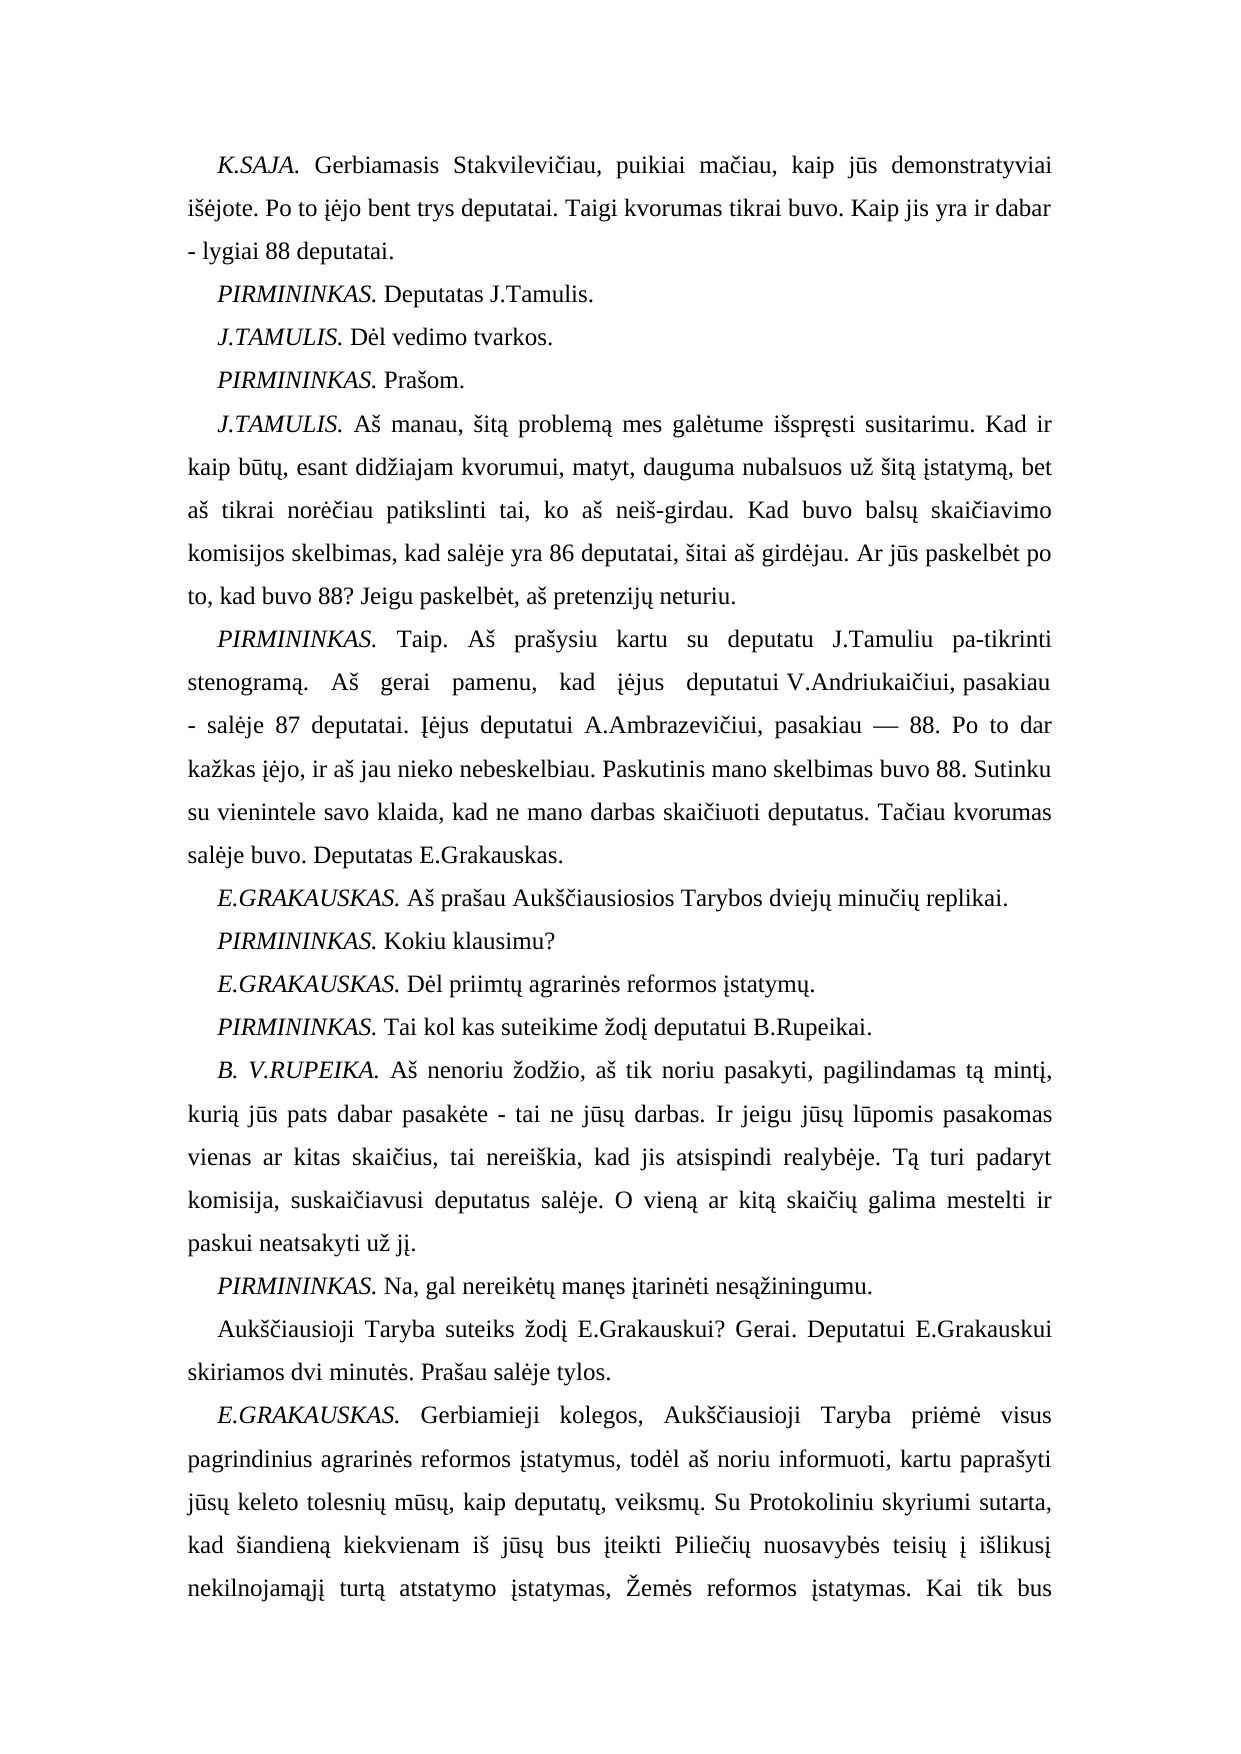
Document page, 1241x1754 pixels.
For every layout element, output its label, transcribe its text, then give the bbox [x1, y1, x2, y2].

text E.GRAKAUSKAS. Aš prašau Aukščiausiosios Tarybos dviejų minučių replikai. [187, 883, 1053, 912]
text PIRMININKAS. Prašom. [187, 366, 1053, 394]
text K.SAJA. Gerbiamasis Stakvilevičiau, puikiai mačiau, kaip jūs demonstratyviai išėjote. Po to įėjo bent trys deputatai. Taigi kvorumas tikrai buvo. Kaip jis yra ir dabar - lygiai 88 deputatai. [187, 150, 1053, 265]
text J.TAMULIS. Aš manau, šitą problemą mes galėtume išspręsti susitarimu. Kad ir kaip būtų, esant didžiajam kvorumui, matyt, dauguma nubalsuos už šitą įstatymą, bet aš tikrai norėčiau patikslinti tai, ko aš neiš-girdau. Kad buvo balsų skaičiavimo komisijos skelbimas, kad salėje yra 86 deputatai, šitai aš girdėjau. Ar jūs paskelbėt po to, kad buvo 88? Jeigu paskelbėt, aš pretenzijų neturiu. [187, 409, 1053, 610]
text E.GRAKAUSKAS. Dėl priimtų agrarinės reformos įstatymų. [187, 969, 1053, 998]
text B. V.RUPEIKA. Aš nenoriu žodžio, aš tik noriu pasakyti, pagilindamas tą mintį, kurią jūs pats dabar pasakėte - tai ne jūsų darbas. Ir jeigu jūsų lūpomis pasakomas vienas ar kitas skaičius, tai nereiškia, kad jis atsispindi realybėje. Tą turi padaryt komisija, suskaičiavusi deputatus salėje. O vieną ar kitą skaičių galima mestelti ir paskui neatsakyti už jį. [187, 1056, 1053, 1257]
text Aukščiausioji Taryba suteiks žodį E.Grakauskui? Gerai. Deputatui E.Grakauskui skiriamos dvi minutės. Prašau salėje tylos. [187, 1314, 1053, 1386]
text PIRMININKAS. Tai kol kas suteikime žodį deputatui B.Rupeikai. [187, 1012, 1053, 1041]
text J.TAMULIS. Dėl vedimo tvarkos. [187, 322, 1053, 351]
text PIRMININKAS. Deputatas J.Tamulis. [187, 279, 1053, 308]
text PIRMININKAS. Kokiu klausimu? [187, 926, 1053, 955]
text PIRMININKAS. Taip. Aš prašysiu kartu su deputatu J.Tamuliu pa-tikrinti stenogramą. Aš gerai pamenu, kad įėjus deputatui V.Andriukaičiui, pasakiau - salėje 87 deputatai. Įėjus deputatui A.Ambrazevičiui, pasakiau — 88. Po to dar kažkas įėjo, ir aš jau nieko nebeskelbiau. Paskutinis mano skelbimas buvo 88. Sutinku su vienintele savo klaida, kad ne mano darbas skaičiuoti deputatus. Tačiau kvorumas salėje buvo. Deputatas E.Grakauskas. [187, 624, 1053, 869]
text PIRMININKAS. Na, gal nereikėtų manęs įtarinėti nesąžiningumu. [187, 1271, 1053, 1300]
text E.GRAKAUSKAS. Gerbiamieji kolegos, Aukščiausioji Taryba priėmė visus pagrindinius agrarinės reformos įstatymus, todėl aš noriu informuoti, kartu paprašyti jūsų keleto tolesnių mūsų, kaip deputatų, veiksmų. Su Protokoliniu skyriumi sutarta, kad šiandieną kiekvienam iš jūsų bus įteikti Piliečių nuosavybės teisių į išlikusį nekilnojamąjį turtą atstatymo įstatymas, Žemės reformos įstatymas. Kai tik bus [187, 1401, 1053, 1602]
